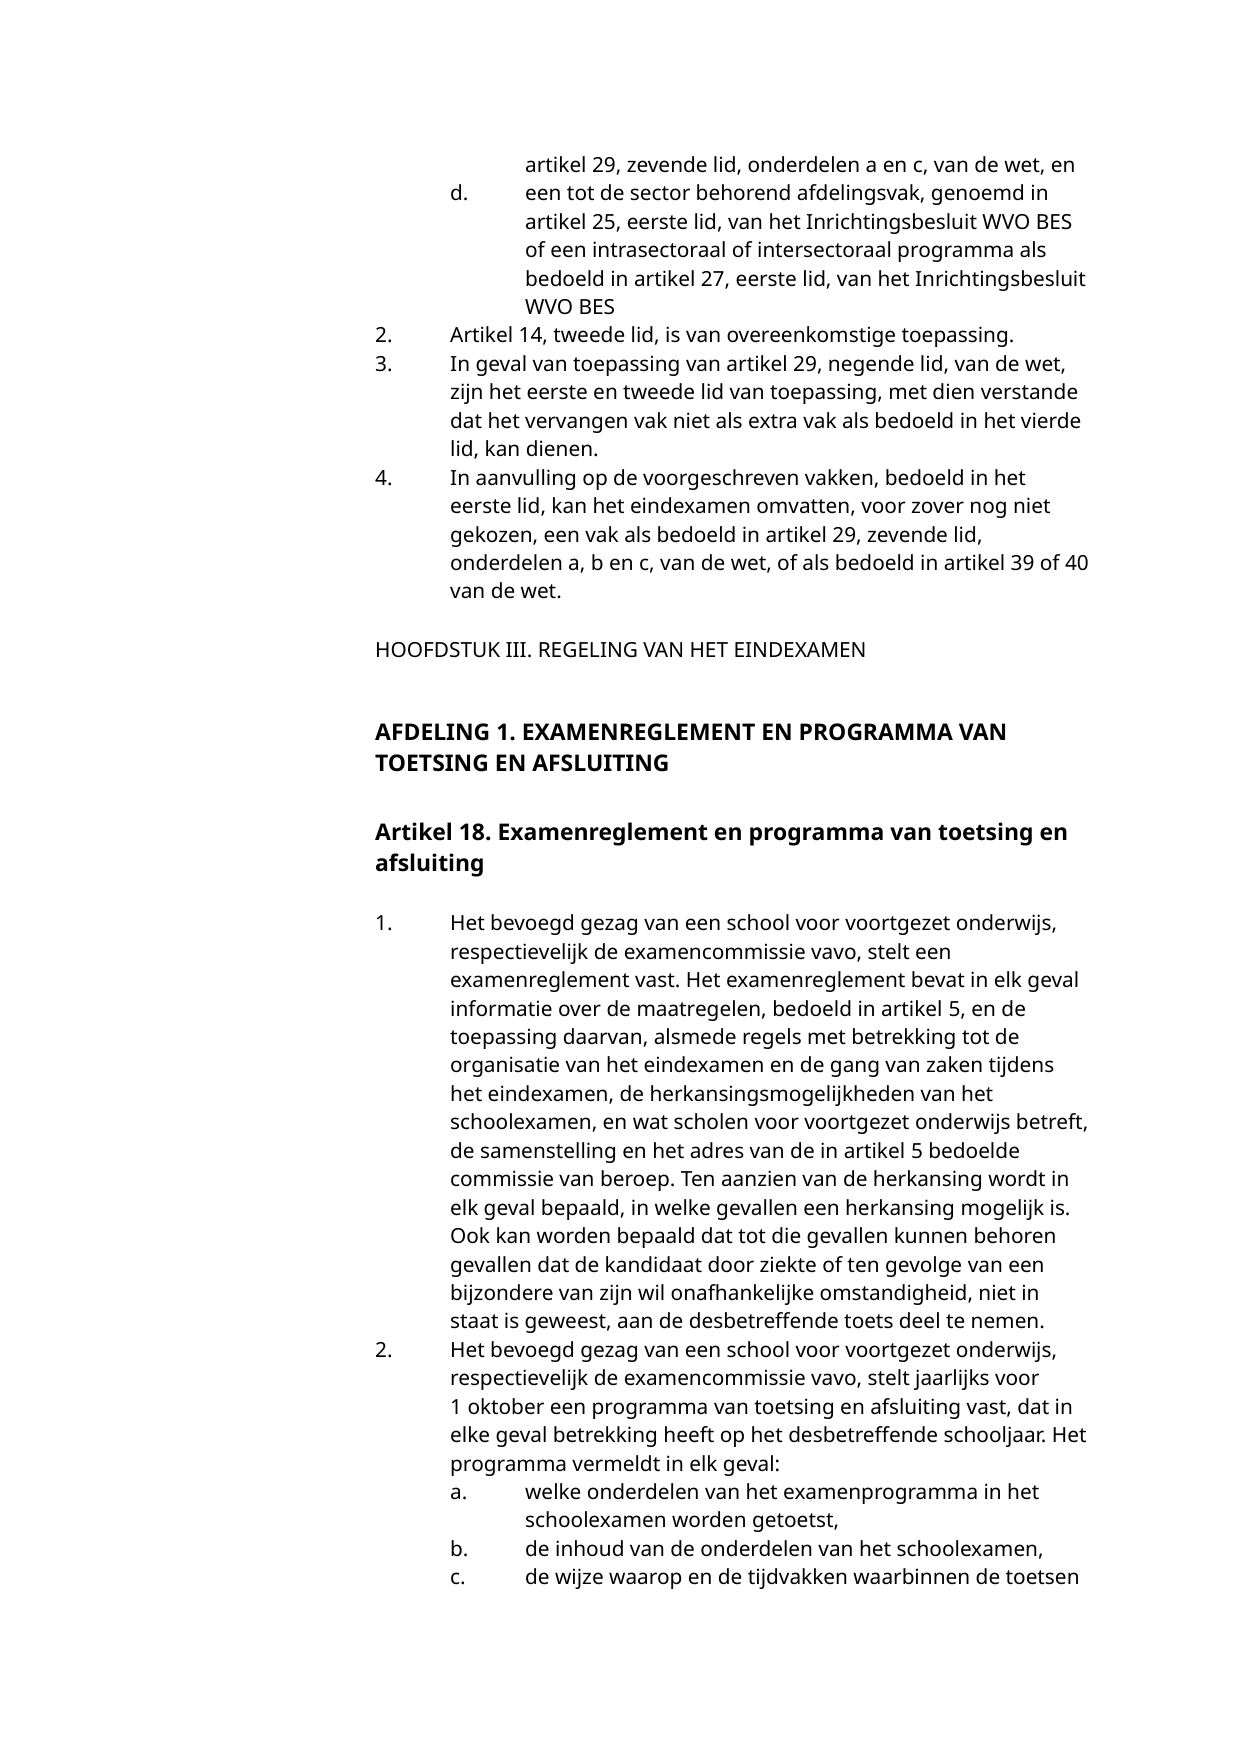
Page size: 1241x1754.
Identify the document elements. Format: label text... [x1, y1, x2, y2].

list de wijze waarop en de tijdvakken waarbinnen de toetsen [450, 1562, 1090, 1591]
list Het bevoegd gezag van een school voor voortgezet onderwijs, respectievelijk de examencommissie vavo, stelt een examenreglement vast. Het examenreglement bevat in elk geval informatie over de maatregelen, bedoeld in artikel 5, en de toepassing daarvan, alsmede regels met betrekking tot de organisatie van het eindexamen en de gang van zaken tijdens het eindexamen, de herkansingsmogelijkheden van het schoolexamen, en wat scholen voor voortgezet onderwijs betreft, de samenstelling en het adres van de in artikel 5 bedoelde commissie van beroep. Ten aanzien van de herkansing wordt in elk geval bepaald, in welke gevallen een herkansing mogelijk is. Ook kan worden bepaald dat tot die gevallen kunnen behoren gevallen dat de kandidaat door ziekte of ten gevolge van een bijzondere van zijn wil onafhankelijke omstandigheid, niet in staat is geweest, aan de desbetreffende toets deel te nemen. [375, 908, 1090, 1335]
list de inhoud van de onderdelen van het schoolexamen, [450, 1534, 1090, 1562]
list In geval van toepassing van artikel 29, negende lid, van de wet, zijn het eerste en tweede lid van toepassing, met dien verstande dat het vervangen vak niet als extra vak als bedoeld in het vierde lid, kan dienen. [375, 349, 1090, 463]
subtitle AFDELING 1. EXAMENREGLEMENT EN PROGRAMMA VAN TOETSING EN AFSLUITING [375, 716, 1090, 778]
list Het bevoegd gezag van een school voor voortgezet onderwijs, respectievelijk de examencommissie vavo, stelt jaarlijks voor 1 oktober een programma van toetsing en afsluiting vast, dat in elke geval betrekking heeft op het desbetreffende schooljaar. Het programma vermeldt in elk geval: [375, 1335, 1090, 1477]
list Artikel 14, tweede lid, is van overeenkomstige toepassing. [375, 321, 1090, 349]
list In aanvulling op de voorgeschreven vakken, bedoeld in het eerste lid, kan het eindexamen omvatten, voor zover nog niet gekozen, een vak als bedoeld in artikel 29, zevende lid, onderdelen a, b en c, van de wet, of als bedoeld in artikel 39 of 40 van de wet. [375, 463, 1090, 605]
list welke onderdelen van het examenprogramma in het schoolexamen worden getoetst, [450, 1477, 1090, 1534]
subtitle HOOFDSTUK III. REGELING VAN HET EINDEXAMEN [375, 635, 1090, 663]
list artikel 29, zevende lid, onderdelen a en c, van de wet, en [450, 150, 1090, 178]
subtitle Artikel 18. Examenreglement en programma van toetsing en afsluiting [375, 816, 1090, 878]
list een tot de sector behorend afdelingsvak, genoemd in artikel 25, eerste lid, van het Inrichtingsbesluit WVO BES of een intrasectoraal of intersectoraal programma als bedoeld in artikel 27, eerste lid, van het Inrichtingsbesluit WVO BES [450, 178, 1090, 321]
